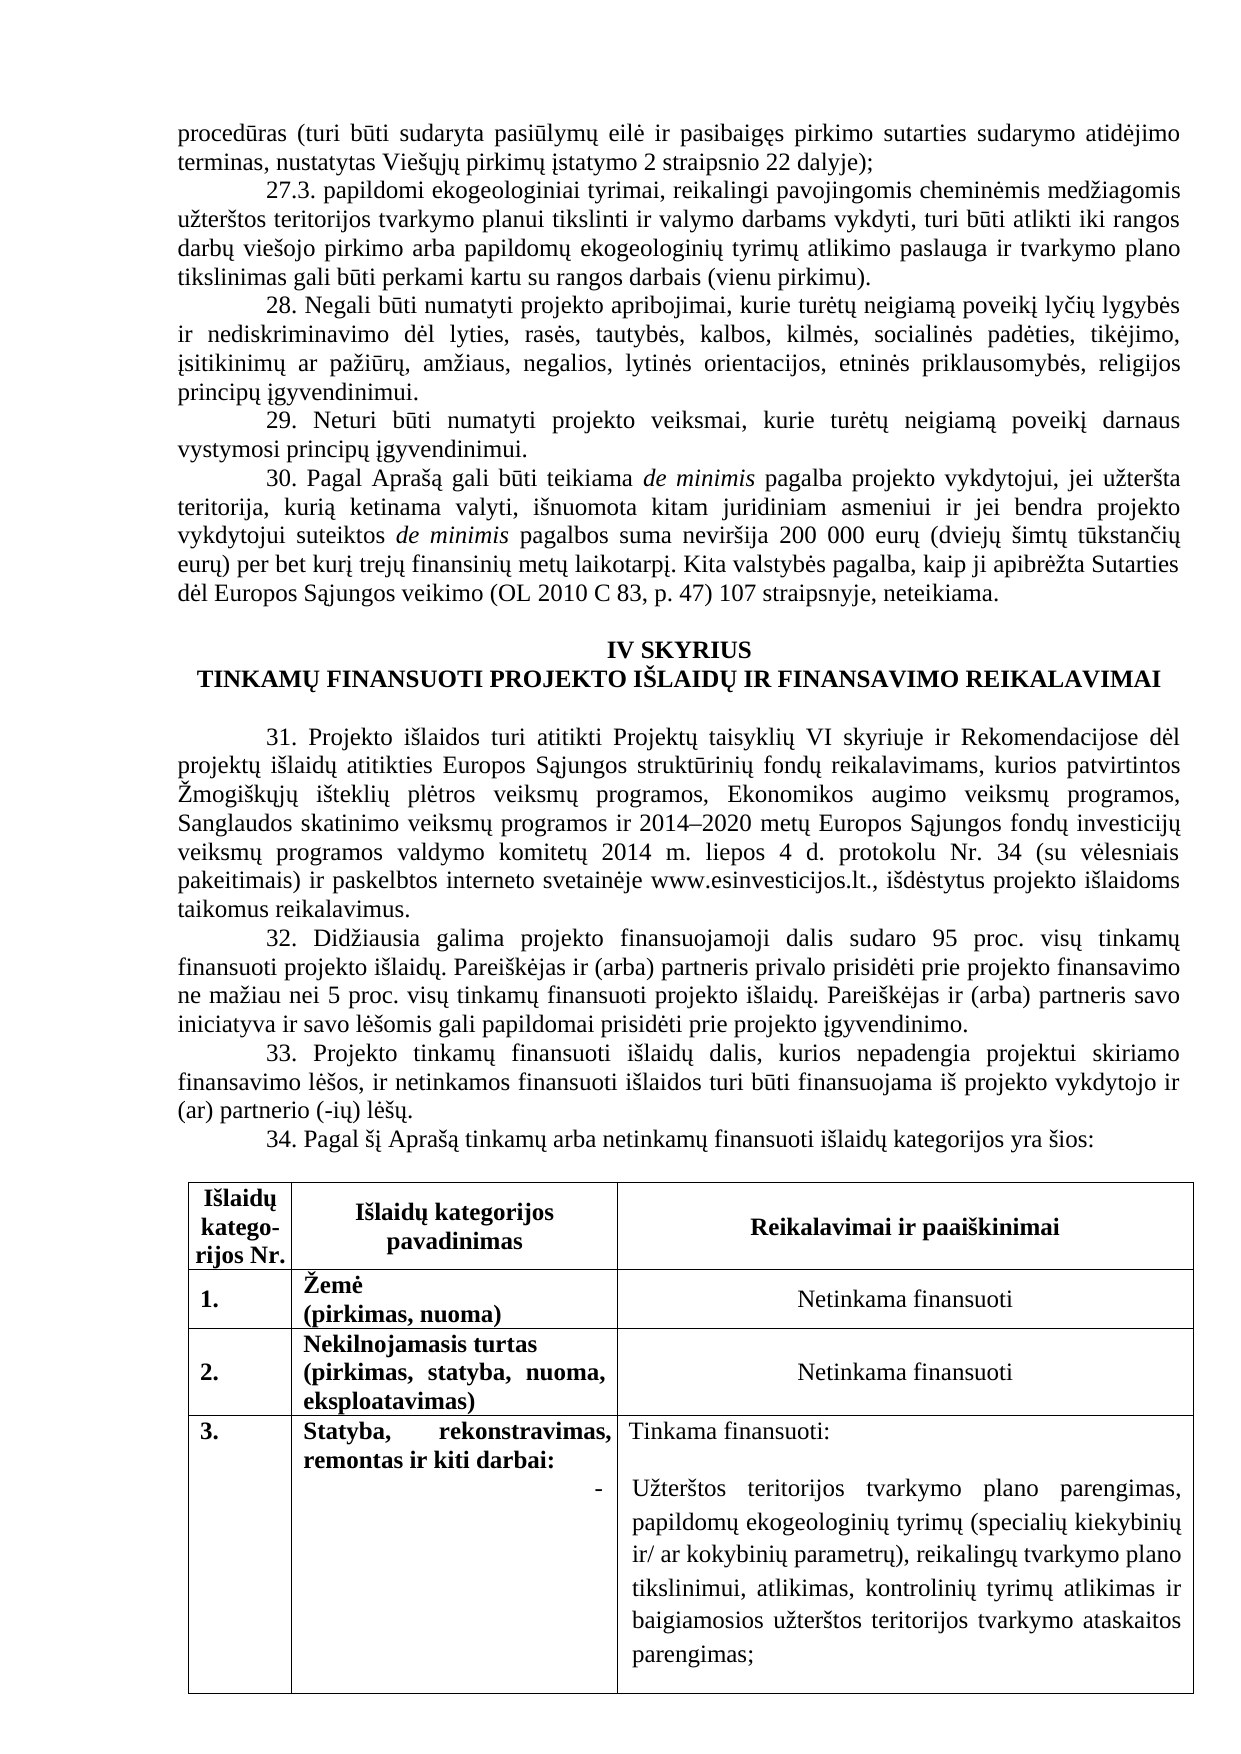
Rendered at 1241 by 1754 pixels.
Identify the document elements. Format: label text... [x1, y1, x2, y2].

table_cell Žemė (pirkimas, nuoma) [292, 1270, 617, 1328]
text IV SKYRIUS [177, 636, 1181, 664]
text 32. Didžiausia galima projekto finansuojamoji dalis sudaro 95 proc. visų tinkamų finansuoti projekto išlaidų. Pareiškėjas ir (arba) partneris privalo prisidėti prie projekto finansavimo ne mažiau nei 5 proc. visų tinkamų finansuoti projekto išlaidų. Pareiškėjas ir (arba) partneris savo iniciatyva ir savo lėšomis gali papildomai prisidėti prie projekto įgyvendinimo. [177, 923, 1181, 1038]
text 34. Pagal šį Aprašą tinkamų arba netinkamų finansuoti išlaidų kategorijos yra šios: [177, 1124, 1181, 1153]
table_cell Nekilnojamasis turtas (pirkimas, statyba, nuoma, eksploatavimas) [292, 1329, 617, 1415]
text 27.3. papildomi ekogeologiniai tyrimai, reikalingi pavojingomis cheminėmis medžiagomis užterštos teritorijos tvarkymo planui tikslinti ir valymo darbams vykdyti, turi būti atlikti iki rangos darbų viešojo pirkimo arba papildomų ekogeologinių tyrimų atlikimo paslauga ir tvarkymo plano tikslinimas gali būti perkami kartu su rangos darbais (vienu pirkimu). [177, 176, 1181, 291]
text 30. Pagal Aprašą gali būti teikiama de minimis pagalba projekto vykdytojui, jei užteršta teritorija, kurią ketinama valyti, išnuomota kitam juridiniam asmeniui ir jei bendra projekto vykdytojui suteiktos de minimis pagalbos suma neviršija 200 000 eurų (dviejų šimtų tūkstančių eurų) per bet kurį trejų finansinių metų laikotarpį. Kita valstybės pagalba, kaip ji apibrėžta Sutarties dėl Europos Sąjungos veikimo (OL 2010 C 83, p. 47) 107 straipsnyje, neteikiama. [177, 463, 1181, 607]
table_cell 2. [189, 1329, 291, 1415]
table_header Reikalavimai ir paaiškinimai [618, 1183, 1193, 1269]
text 28. Negali būti numatyti projekto apribojimai, kurie turėtų neigiamą poveikį lyčių lygybės ir nediskriminavimo dėl lyties, rasės, tautybės, kalbos, kilmės, socialinės padėties, tikėjimo, įsitikinimų ar pažiūrų, amžiaus, negalios, lytinės orientacijos, etninės priklausomybės, religijos principų įgyvendinimui. [177, 291, 1181, 406]
table_cell Netinkama finansuoti [618, 1270, 1193, 1328]
text 29. Neturi būti numatyti projekto veiksmai, kurie turėtų neigiamą poveikį darnaus vystymosi principų įgyvendinimui. [177, 406, 1181, 463]
table_cell Tinkama finansuoti: - Užterštos teritorijos tvarkymo plano parengimas, papildomų ekogeologinių tyrimų (specialių kiekybinių ir/ ar kokybinių parametrų), reikalingų tvarkymo plano tikslinimui, atlikimas, kontrolinių tyrimų atlikimas ir baigiamosios užterštos teritorijos tvarkymo ataskaitos parengimas; [618, 1416, 1193, 1693]
text 33. Projekto tinkamų finansuoti išlaidų dalis, kurios nepadengia projektui skiriamo finansavimo lėšos, ir netinkamos finansuoti išlaidos turi būti finansuojama iš projekto vykdytojo ir (ar) partnerio (-ių) lėšų. [177, 1038, 1181, 1124]
table_header Išlaidų katego-rijos Nr. [189, 1183, 291, 1269]
table_cell 1. [189, 1270, 291, 1328]
table_cell Statyba, rekonstravimas, remontas ir kiti darbai: [292, 1416, 617, 1693]
table_cell Netinkama finansuoti [618, 1329, 1193, 1415]
table_cell 3. [189, 1416, 291, 1693]
text TINKAMŲ FINANSUOTI PROJEKTO IŠLAIDŲ IR FINANSAVIMO REIKALAVIMAI [177, 664, 1181, 693]
text procedūras (turi būti sudaryta pasiūlymų eilė ir pasibaigęs pirkimo sutarties sudarymo atidėjimo terminas, nustatytas Viešųjų pirkimų įstatymo 2 straipsnio 22 dalyje); [177, 118, 1181, 176]
table_header Išlaidų kategorijos pavadinimas [292, 1183, 617, 1269]
text 31. Projekto išlaidos turi atitikti Projektų taisyklių VI skyriuje ir Rekomendacijose dėl projektų išlaidų atitikties Europos Sąjungos struktūrinių fondų reikalavimams, kurios patvirtintos Žmogiškųjų išteklių plėtros veiksmų programos, Ekonomikos augimo veiksmų programos, Sanglaudos skatinimo veiksmų programos ir 2014–2020 metų Europos Sąjungos fondų investicijų veiksmų programos valdymo komitetų 2014 m. liepos 4 d. protokolu Nr. 34 (su vėlesniais pakeitimais) ir paskelbtos interneto svetainėje www.esinvesticijos.lt., išdėstytus projekto išlaidoms taikomus reikalavimus. [177, 722, 1181, 923]
